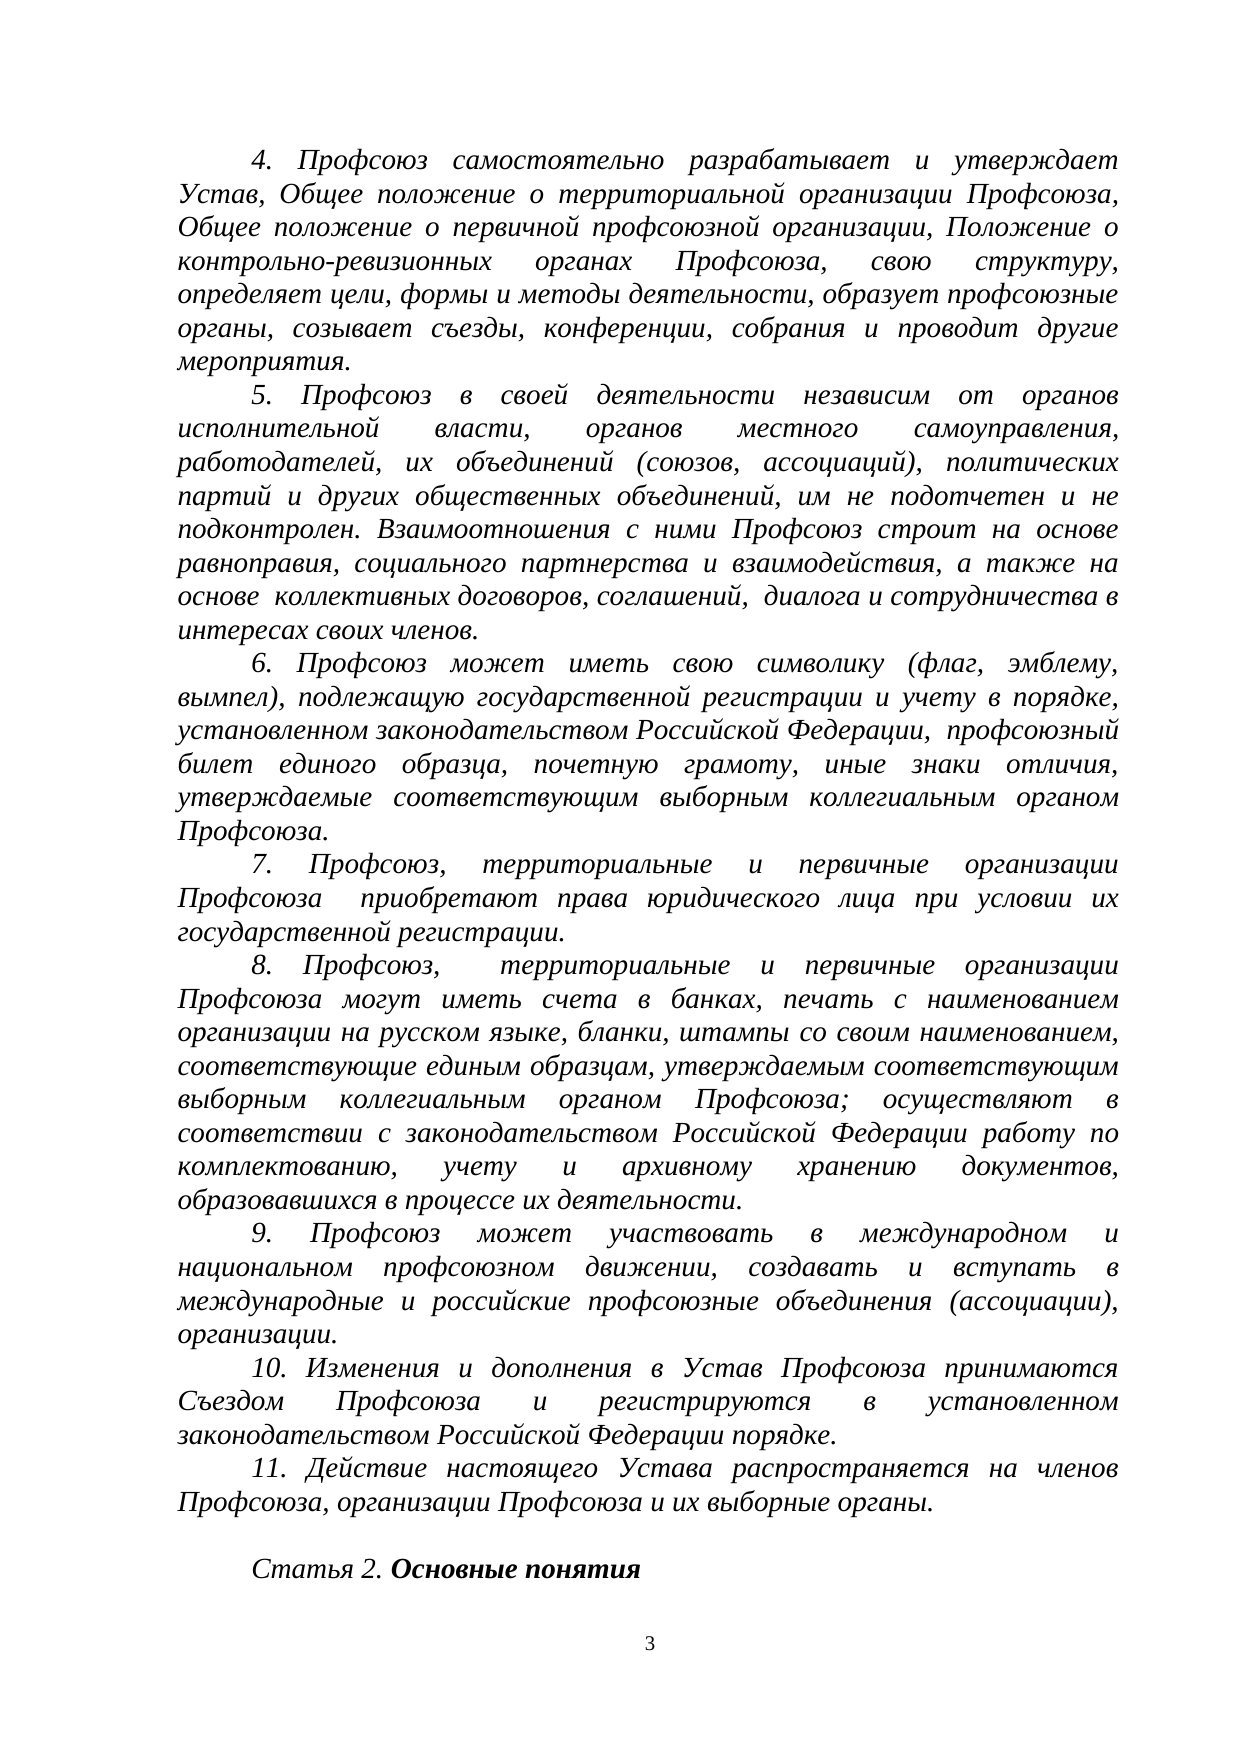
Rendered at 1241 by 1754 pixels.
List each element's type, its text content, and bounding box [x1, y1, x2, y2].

text 7. Профсоюз, территориальные и первичные организации Профсоюза приобретают права юридического лица при условии их государственной регистрации. [177, 847, 1122, 947]
text 8. Профсоюз, территориальные и первичные организации Профсоюза могут иметь счета в банках, печать с наименованием организации на русском языке, бланки, штампы со своим наименованием, соответствующие единым образцам, утверждаемым соответствующим выборным коллегиальным органом Профсоюза; осуществляют в соответствии с законодательством Российской Федерации работу по комплектованию, учету и архивному хранению документов, образовавшихся в процессе их деятельности. [177, 947, 1122, 1216]
text 9. Профсоюз может участвовать в международном и национальном профсоюзном движении, создавать и вступать в международные и российские профсоюзные объединения (ассоциации), организации. [177, 1216, 1122, 1350]
text 10. Изменения и дополнения в Устав Профсоюза принимаются Съездом Профсоюза и регистрируются в установленном законодательством Российской Федерации порядке. [177, 1350, 1122, 1450]
text 5. Профсоюз в своей деятельности независим от органов исполнительной власти, органов местного самоуправления, работодателей, их объединений (союзов, ассоциаций), политических партий и других общест­венных объединений, им не подотчетен и не подконтролен. Взаимоотношения с ними Профсоюз строит на основе равноправия, социального партнерства и взаимодействия, а также на основе коллективных договоров, соглашений, диалога и сотрудничества в интересах своих членов. [177, 377, 1122, 645]
subtitle Статья 2. Основные понятия [177, 1551, 1122, 1584]
text 11. Действие настоящего Устава распространяется на членов Профсоюза, организации Профсоюза и их выборные органы. [177, 1450, 1122, 1517]
text 6. Профсоюз может иметь свою символику (флаг, эмблему, вымпел), подлежащую государственной регистрации и учету в порядке, установленном законодательством Российской Федерации, профсоюзный билет единого образца, почетную грамоту, иные знаки отличия, утверждаемые соответствующим выборным коллегиальным органом Профсоюза. [177, 645, 1122, 847]
text 4. Профсоюз самостоятельно разрабатывает и утверждает Устав, Общее положение о территориальной организации Профсоюза, Общее положение о первичной профсоюзной организации, Положение о контрольно-ревизионных органах Профсоюза, свою структуру, определяет цели, формы и методы деятельности, образует профсоюзные органы, созывает съезды, конференции, собрания и проводит другие мероприятия. [177, 142, 1122, 377]
